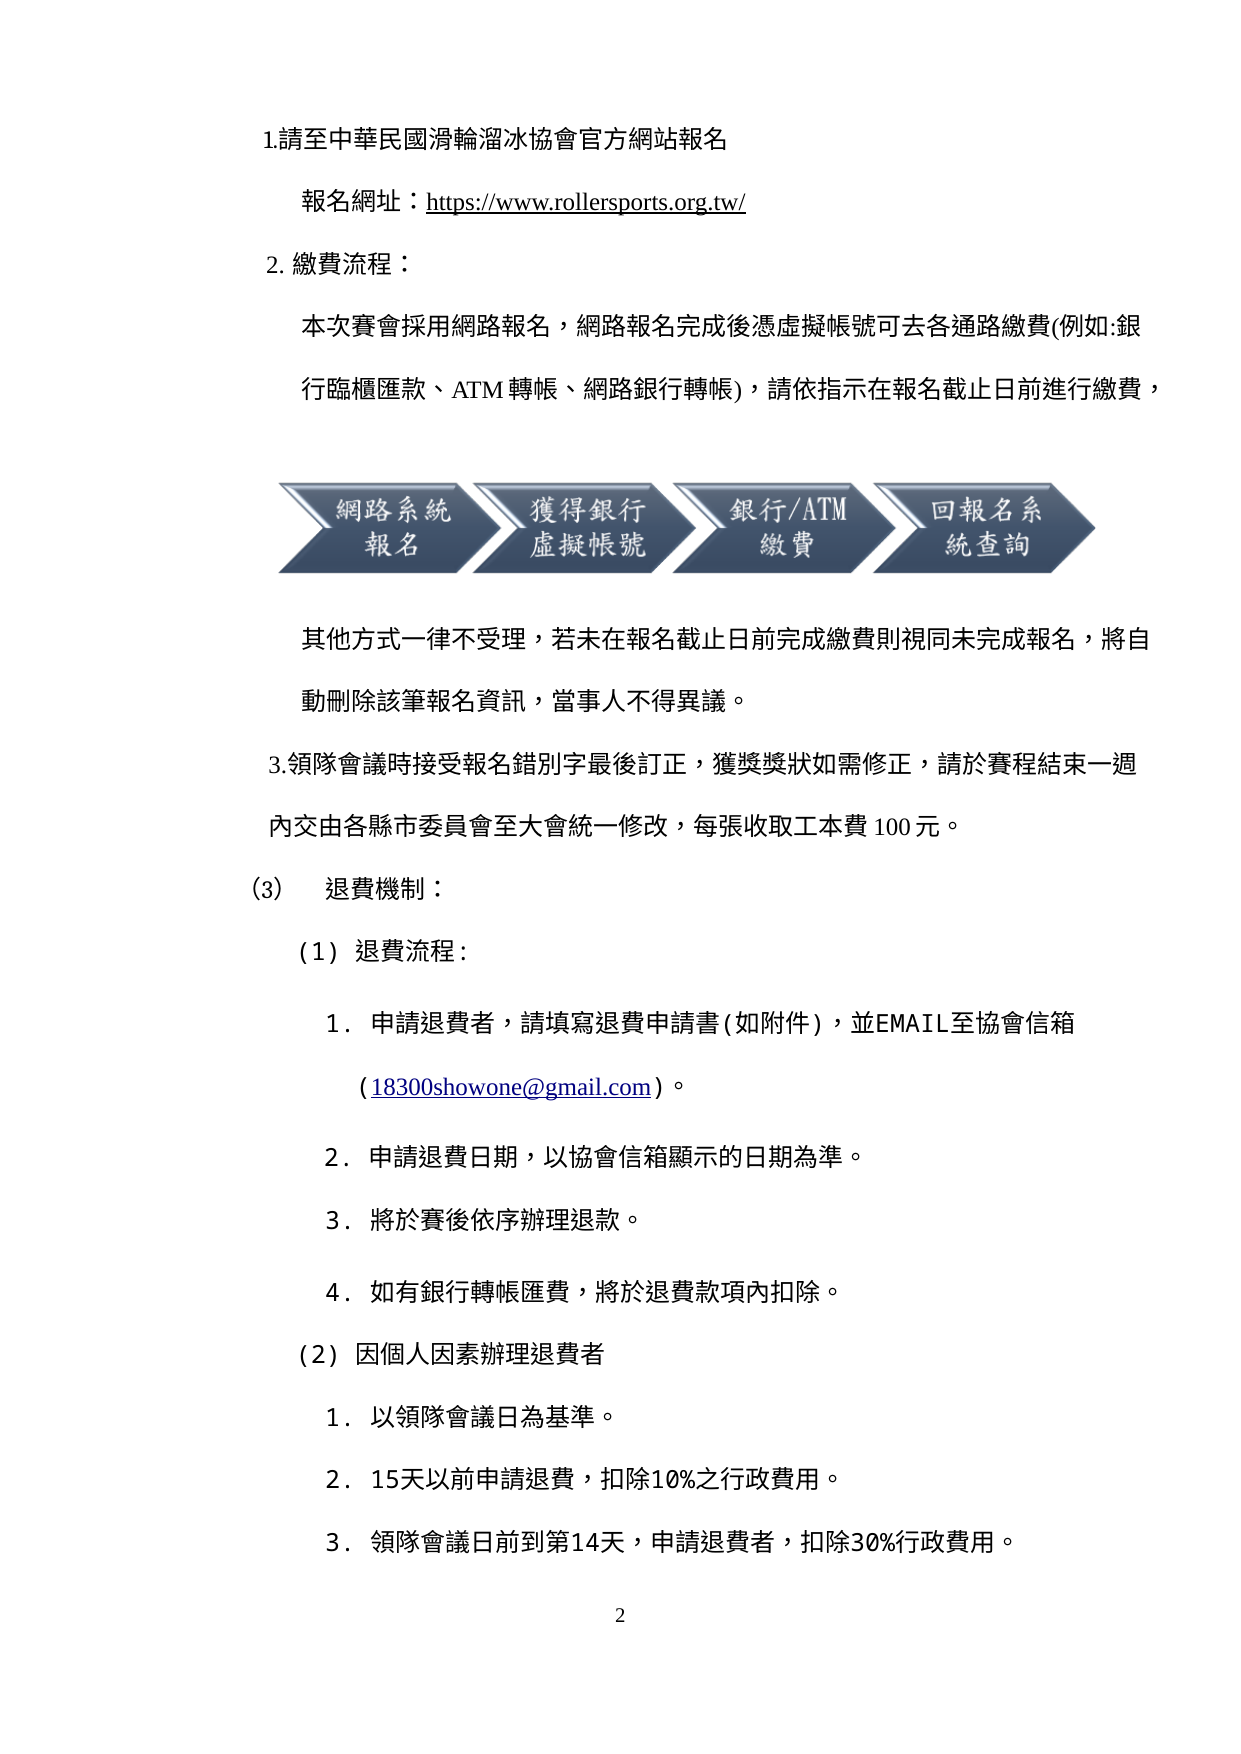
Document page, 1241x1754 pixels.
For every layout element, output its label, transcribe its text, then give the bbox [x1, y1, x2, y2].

text (1) 退費流程: [296, 908, 1152, 971]
text 報名網址：https://www.rollersports.org.tw/ [301, 158, 1152, 221]
list 退費機制： [236, 846, 1152, 908]
text 1. 以領隊會議日為基準。 [325, 1374, 1152, 1436]
text (2) 因個人因素辦理退費者 [296, 1311, 1152, 1374]
text 1.請至中華民國滑輪溜冰協會官方網站報名 [89, 96, 1152, 158]
text 1. 申請退費者，請填寫退費申請書(如附件)，並EMAIL至協會信箱(18300showone@gmail.com)。 [325, 980, 1152, 1105]
text 4. 如有銀行轉帳匯費，將於退費款項內扣除。 [325, 1249, 1152, 1311]
text 3. 領隊會議日前到第14天，申請退費者，扣除30%行政費用。 [325, 1499, 1152, 1561]
text 本次賽會採用網路報名，網路報名完成後憑虛擬帳號可去各通路繳費(例如:銀行臨櫃匯款、ATM轉帳、網路銀行轉帳)，請依指示在報名截止日前進行繳費，其他方式一律不受理，若未在報名截止日前完成繳費則視同未完成報名，將自動刪除該筆報名資訊，當事人不得異議。 [301, 283, 1152, 721]
text 2. 15天以前申請退費，扣除10%之行政費用。 [325, 1436, 1152, 1499]
text 3.領隊會議時接受報名錯別字最後訂正，獲獎獎狀如需修正，請於賽程結束一週內交由各縣市委員會至大會統一修改，每張收取工本費100元。 [268, 721, 1152, 846]
text 2. 申請退費日期，以協會信箱顯示的日期為準。 [323, 1114, 1152, 1177]
text 3. 將於賽後依序辦理退款。 [325, 1177, 1152, 1239]
list 繳費流程： [192, 221, 1152, 283]
